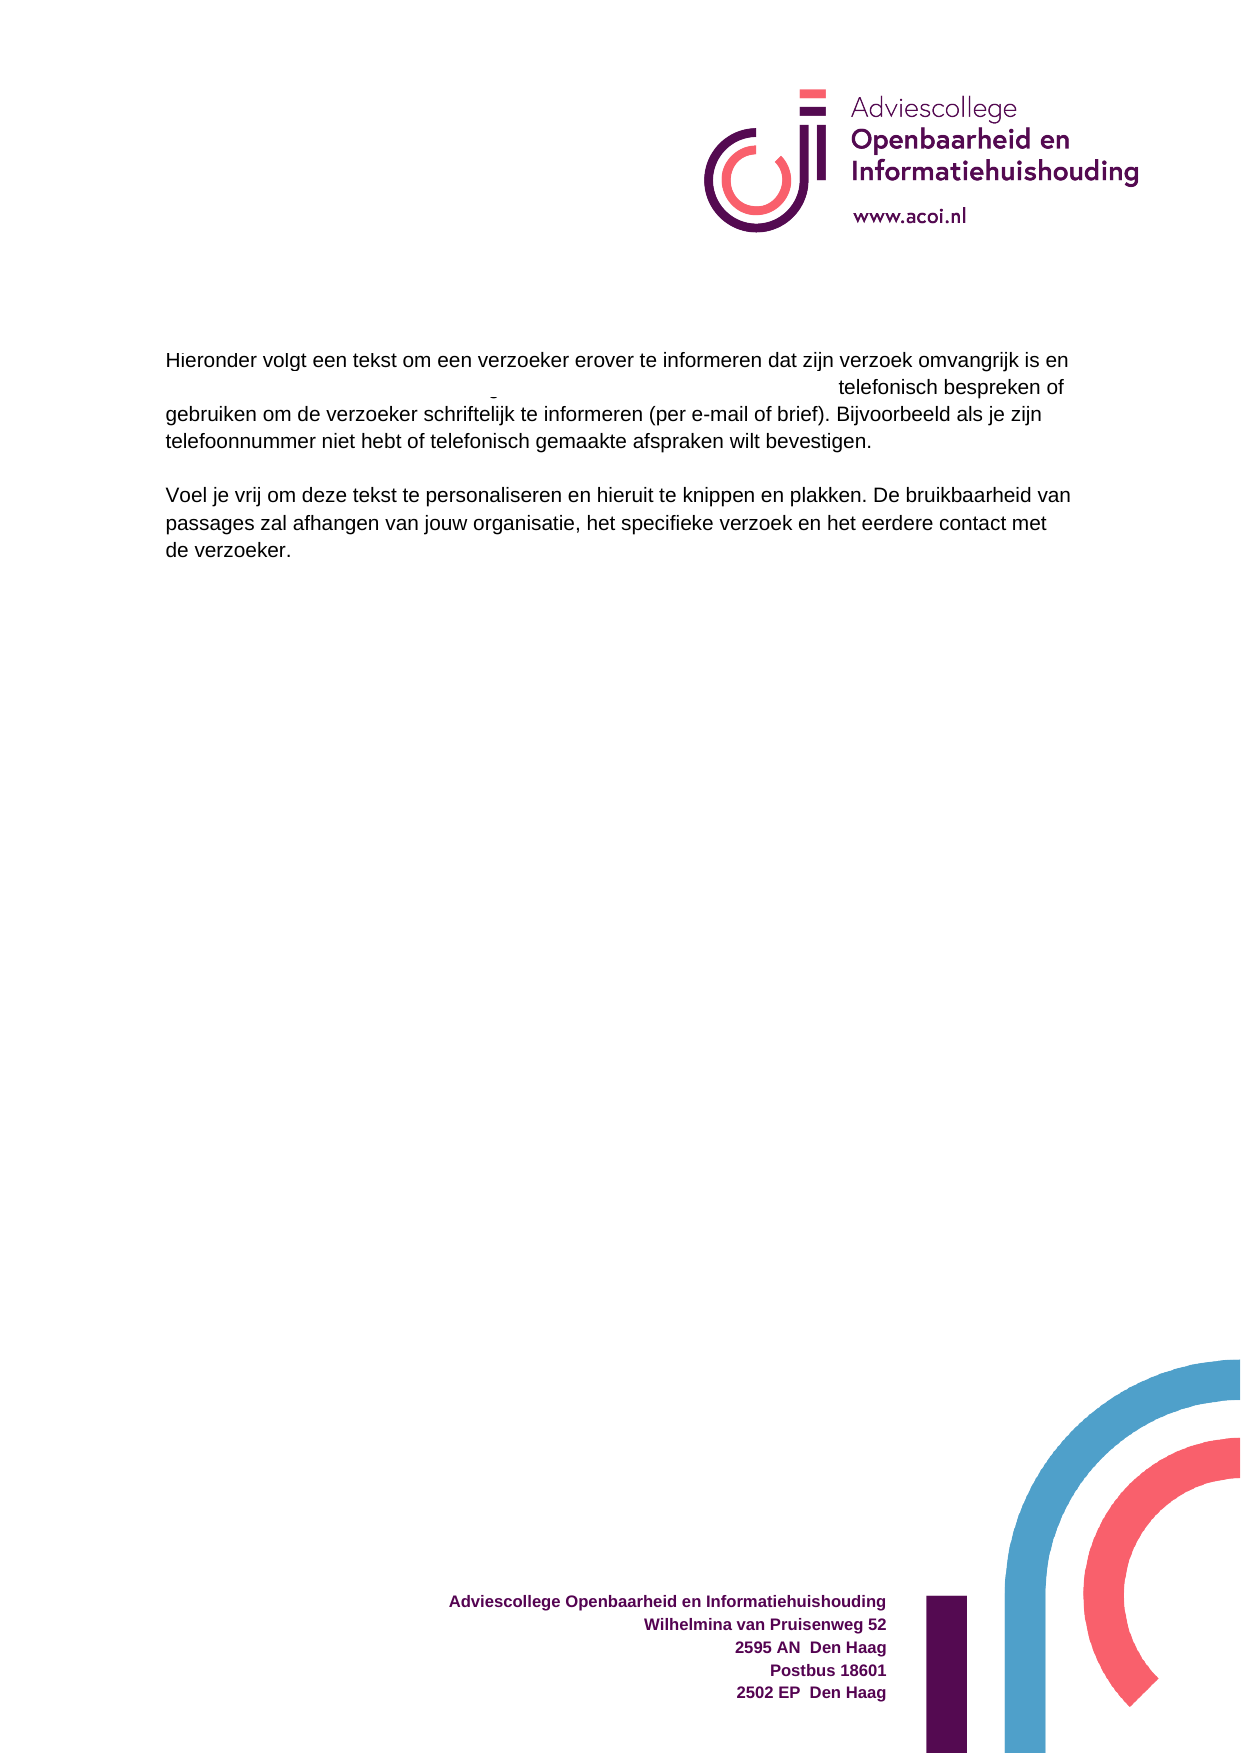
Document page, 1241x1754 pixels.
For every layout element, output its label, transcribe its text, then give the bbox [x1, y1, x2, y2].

text Voel je vrij om deze tekst te personaliseren en hieruit te knippen en plakken. De bruikbaarheid van passages zal afhangen van jouw organisatie, het specifieke verzoek en het eerdere contact met de verzoeker. [165, 480, 1075, 561]
text Introductie [395, 318, 1075, 345]
text Hieronder volgt een tekst om een verzoeker erover te informeren dat zijn verzoek omvangrijk is en wat dit betekent voor de afhandeling. Je kunt de informatie uit deze tekst telefonisch bespreken of gebruiken om de verzoeker schriftelijk te informeren (per e-mail of brief). Bijvoorbeeld als je zijn telefoonnummer niet hebt of telefonisch gemaakte afspraken wilt bevestigen. [165, 345, 1075, 453]
